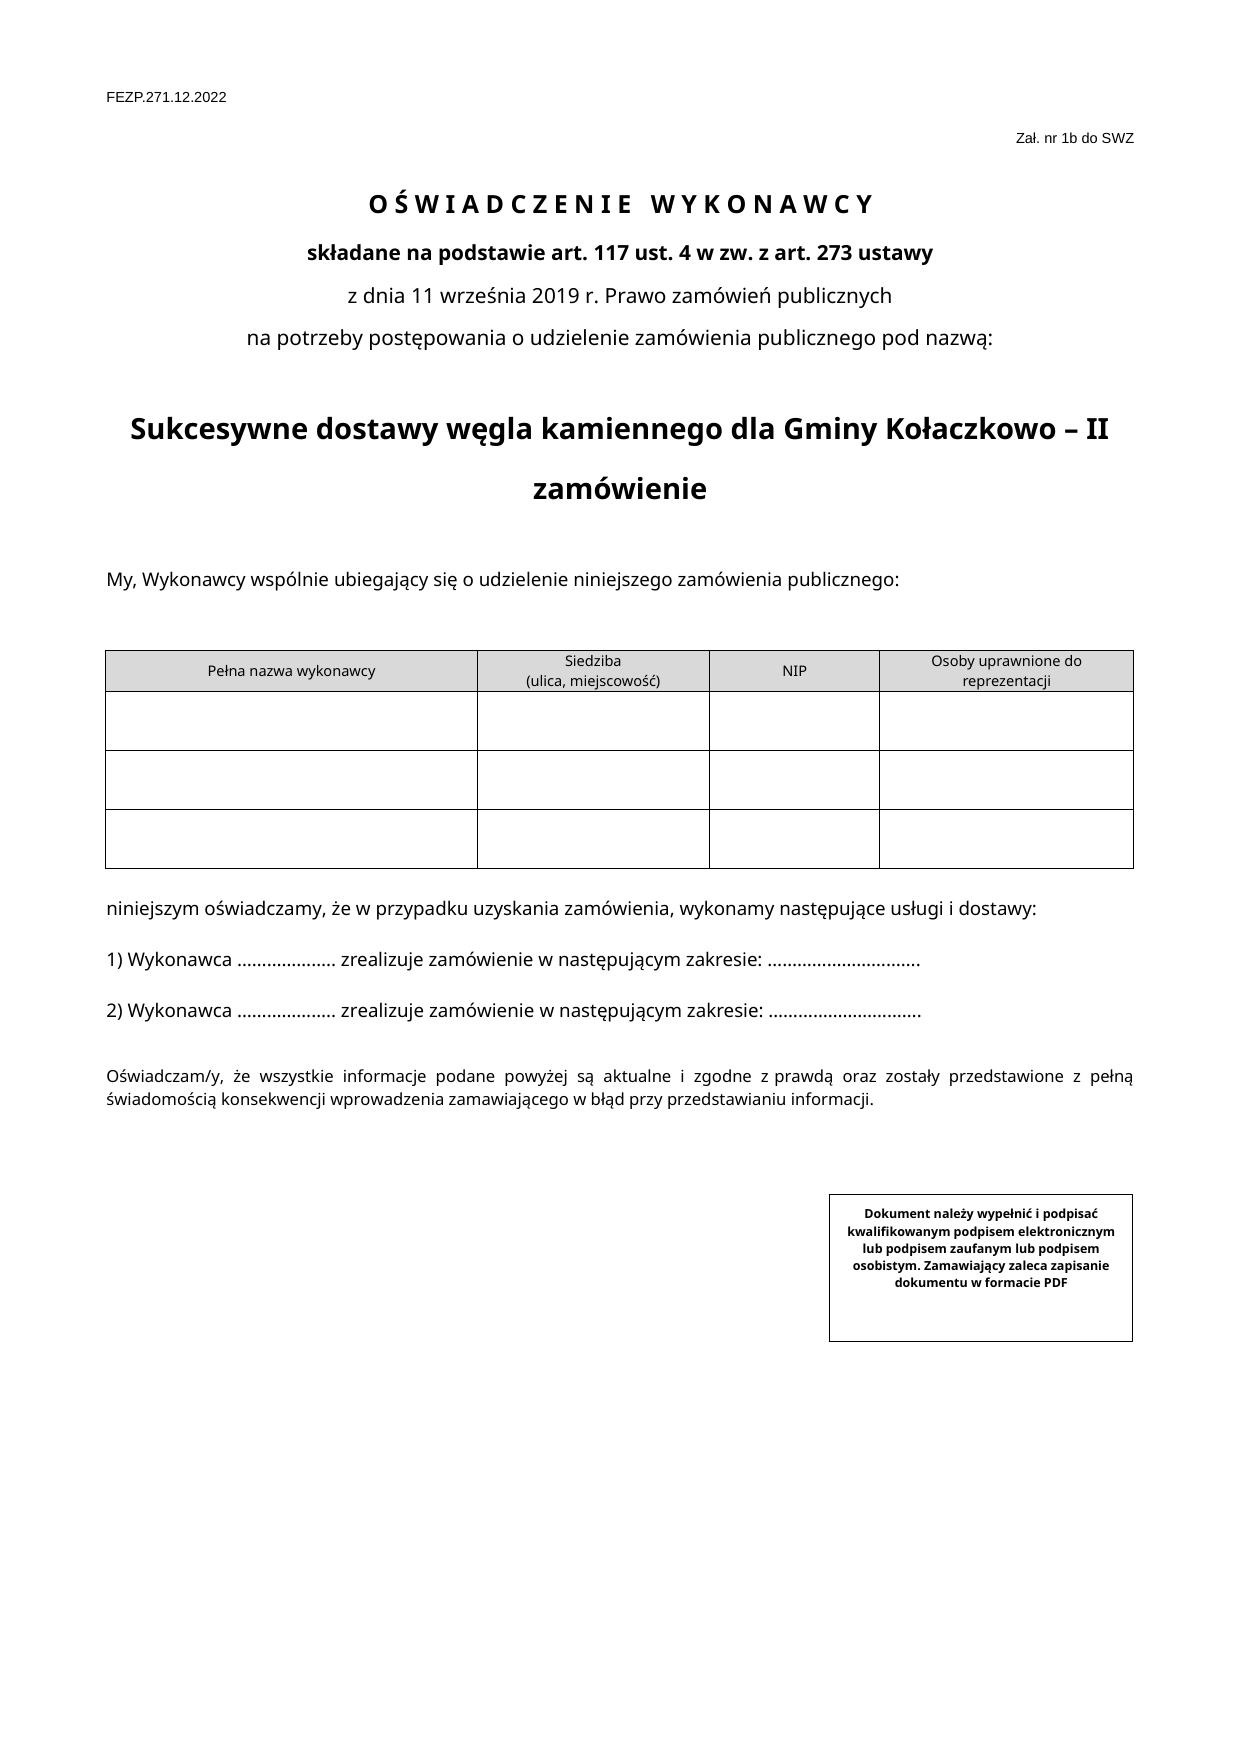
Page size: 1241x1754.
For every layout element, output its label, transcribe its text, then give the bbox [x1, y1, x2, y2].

table_cell [880, 810, 1133, 868]
table_header Pełna nazwa wykonawcy [106, 651, 477, 691]
text 1) Wykonawca ……………….. zrealizuje zamówienie w następującym zakresie: …………………………. [106, 946, 1134, 971]
text składane na podstawie art. 117 ust. 4 w zw. z art. 273 ustawy [106, 238, 1134, 267]
table_header Siedziba (ulica, miejscowość) [478, 651, 709, 691]
text Oświadczam/y, że wszystkie informacje podane powyżej są aktualne i zgodne z prawdą oraz zostały przedstawione z pełną świadomością konsekwencji wprowadzenia zamawiającego w błąd przy przedstawianiu informacji. [106, 1064, 1134, 1110]
table_cell [478, 692, 709, 750]
text 2) Wykonawca ……………….. zrealizuje zamówienie w następującym zakresie: …………………………. [106, 997, 1134, 1022]
text Zał. nr 1b do SWZ [106, 130, 1134, 147]
table_cell [880, 692, 1133, 750]
table_cell [106, 751, 477, 809]
table_cell [710, 751, 879, 809]
table_cell [880, 751, 1133, 809]
table_cell [478, 810, 709, 868]
text Sukcesywne dostawy węgla kamiennego dla Gminy Kołaczkowo – II zamówienie [106, 409, 1134, 508]
text My, Wykonawcy wspólnie ubiegający się o udzielenie niniejszego zamówienia publicznego: [106, 566, 1134, 591]
table_header NIP [710, 651, 879, 691]
text z dnia 11 września 2019 r. Prawo zamówień publicznych [106, 281, 1134, 309]
table_cell [710, 810, 879, 868]
table_cell [106, 810, 477, 868]
table_cell [710, 692, 879, 750]
text na potrzeby postępowania o udzielenie zamówienia publicznego pod nazwą: [106, 323, 1134, 352]
text O Ś W I A D C Z E N I E W Y K O N A W C Y [106, 187, 1134, 221]
table_cell [478, 751, 709, 809]
table_cell [106, 692, 477, 750]
table_header Dokument należy wypełnić i podpisać kwalifikowanym podpisem elektronicznym lub podpisem zaufanym lub podpisem osobistym. Zamawiający zaleca zapisanie dokumentu w formacie PDF [830, 1195, 1132, 1341]
table_header Osoby uprawnione do reprezentacji [880, 651, 1133, 691]
text niniejszym oświadczamy, że w przypadku uzyskania zamówienia, wykonamy następujące usługi i dostawy: [106, 895, 1134, 920]
